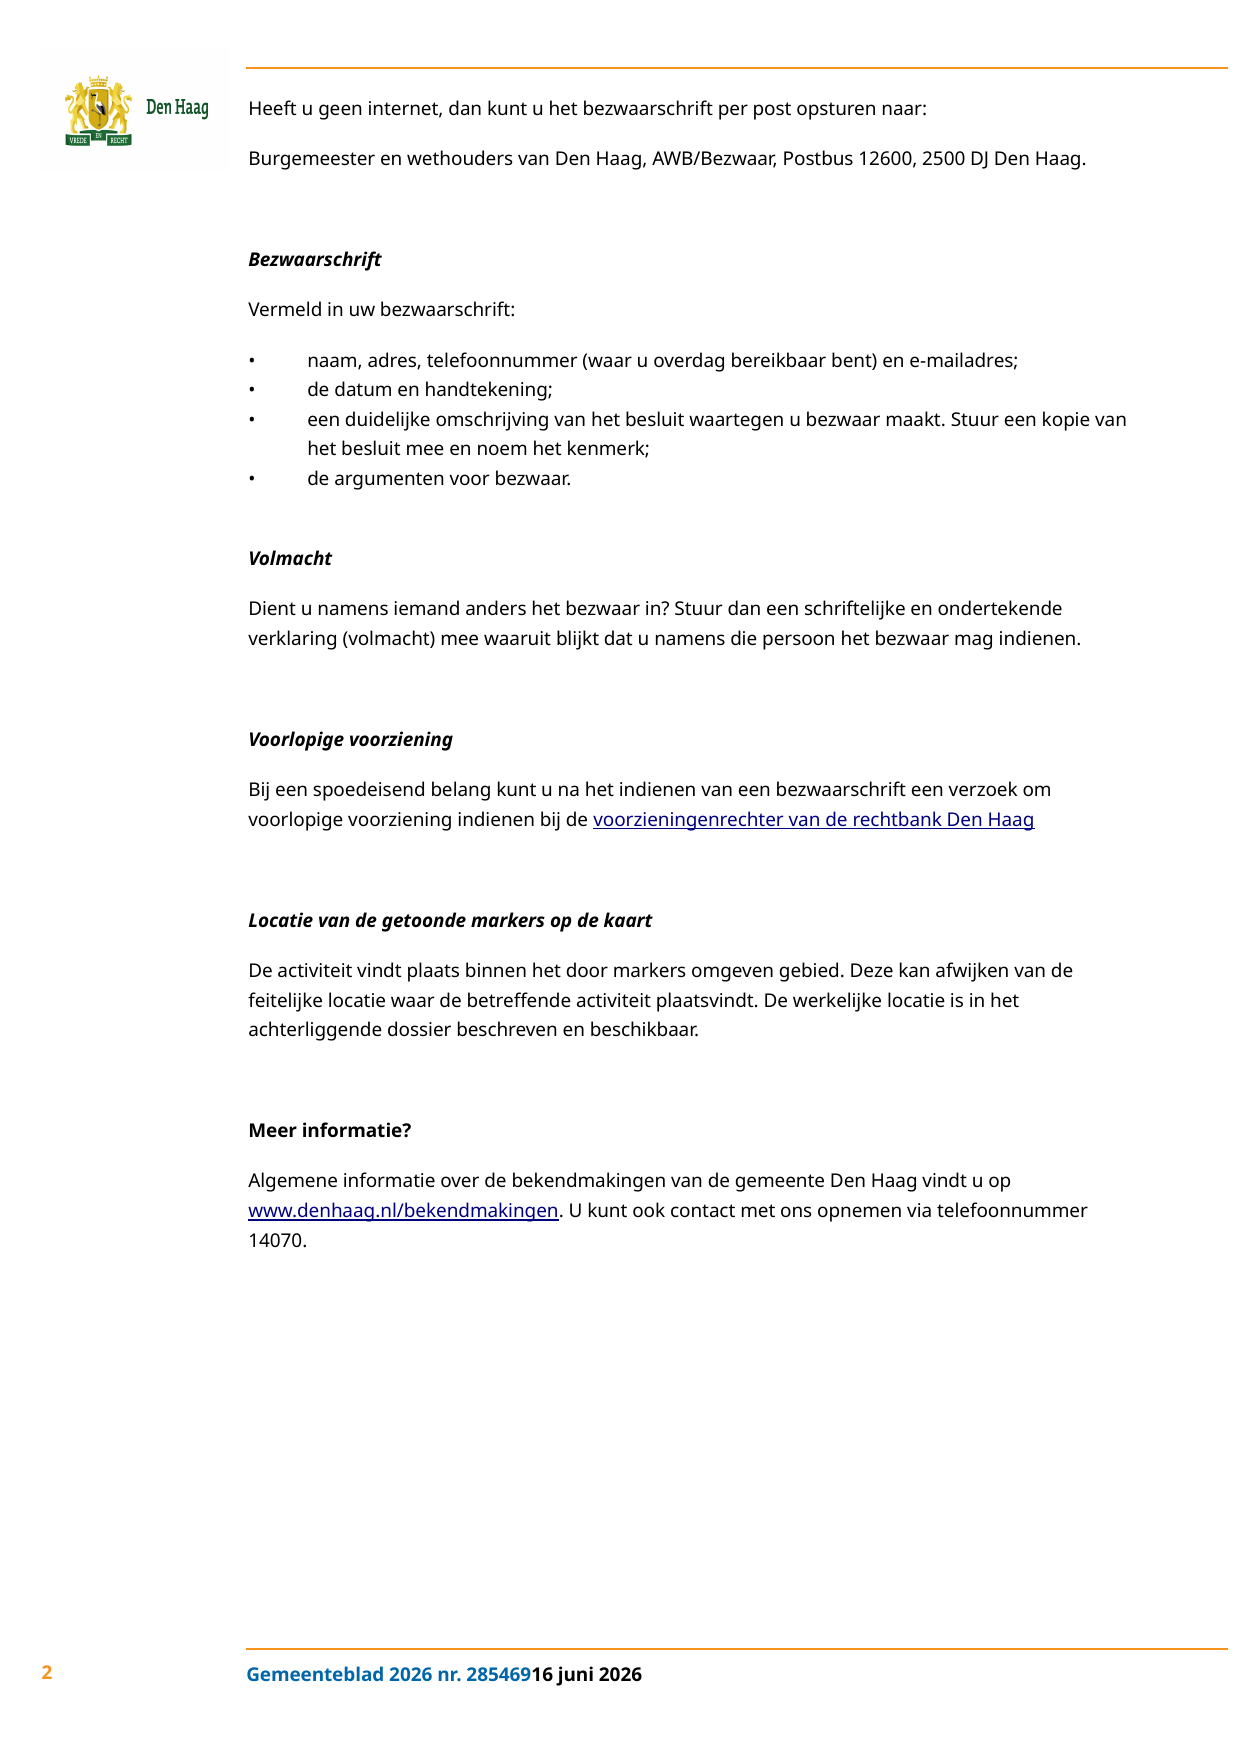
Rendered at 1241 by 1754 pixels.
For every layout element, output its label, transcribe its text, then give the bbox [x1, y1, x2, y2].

text Vermeld in uw bezwaarschrift: [248, 296, 1152, 322]
text Heeft u geen internet, dan kunt u het bezwaarschrift per post opsturen naar: [248, 95, 1152, 121]
text Locatie van de getoonde markers op de kaart [248, 907, 1152, 933]
text Voorlopige voorziening [248, 726, 1152, 752]
list de argumenten voor bezwaar. [248, 465, 1152, 491]
text Bij een spoedeisend belang kunt u na het indienen van een bezwaarschrift een verzoek om voorlopige voorziening indienen bij de voorzieningenrechter van de rechtbank Den Haag [248, 776, 1152, 832]
text Dient u namens iemand anders het bezwaar in? Stuur dan een schriftelijke en ondertekende verklaring (volmacht) mee waaruit blijkt dat u namens die persoon het bezwaar mag indienen. [248, 596, 1152, 651]
text Meer informatie? [248, 1117, 1152, 1143]
text Bezwaarschrift [248, 246, 1152, 272]
picture [41, 47, 231, 172]
text Algemene informatie over de bekendmakingen van de gemeente Den Haag vindt u op www.denhaag.nl/bekendmakingen. U kunt ook contact met ons opnemen via telefoonnummer 14070. [248, 1168, 1152, 1253]
list een duidelijke omschrijving van het besluit waartegen u bezwaar maakt. Stuur een kopie van het besluit mee en noem het kenmerk; [248, 406, 1152, 461]
list de datum en handtekening; [248, 376, 1152, 402]
text Burgemeester en wethouders van Den Haag, AWB/Bezwaar, Postbus 12600, 2500 DJ Den Haag. [248, 145, 1152, 171]
text Volmacht [248, 545, 1152, 571]
list naam, adres, telefoonnummer (waar u overdag bereikbaar bent) en e-mailadres; [248, 347, 1152, 373]
text De activiteit vindt plaats binnen het door markers omgeven gebied. Deze kan afwijken van de feitelijke locatie waar de betreffende activiteit plaatsvindt. De werkelijke locatie is in het achterliggende dossier beschreven en beschikbaar. [248, 957, 1152, 1042]
